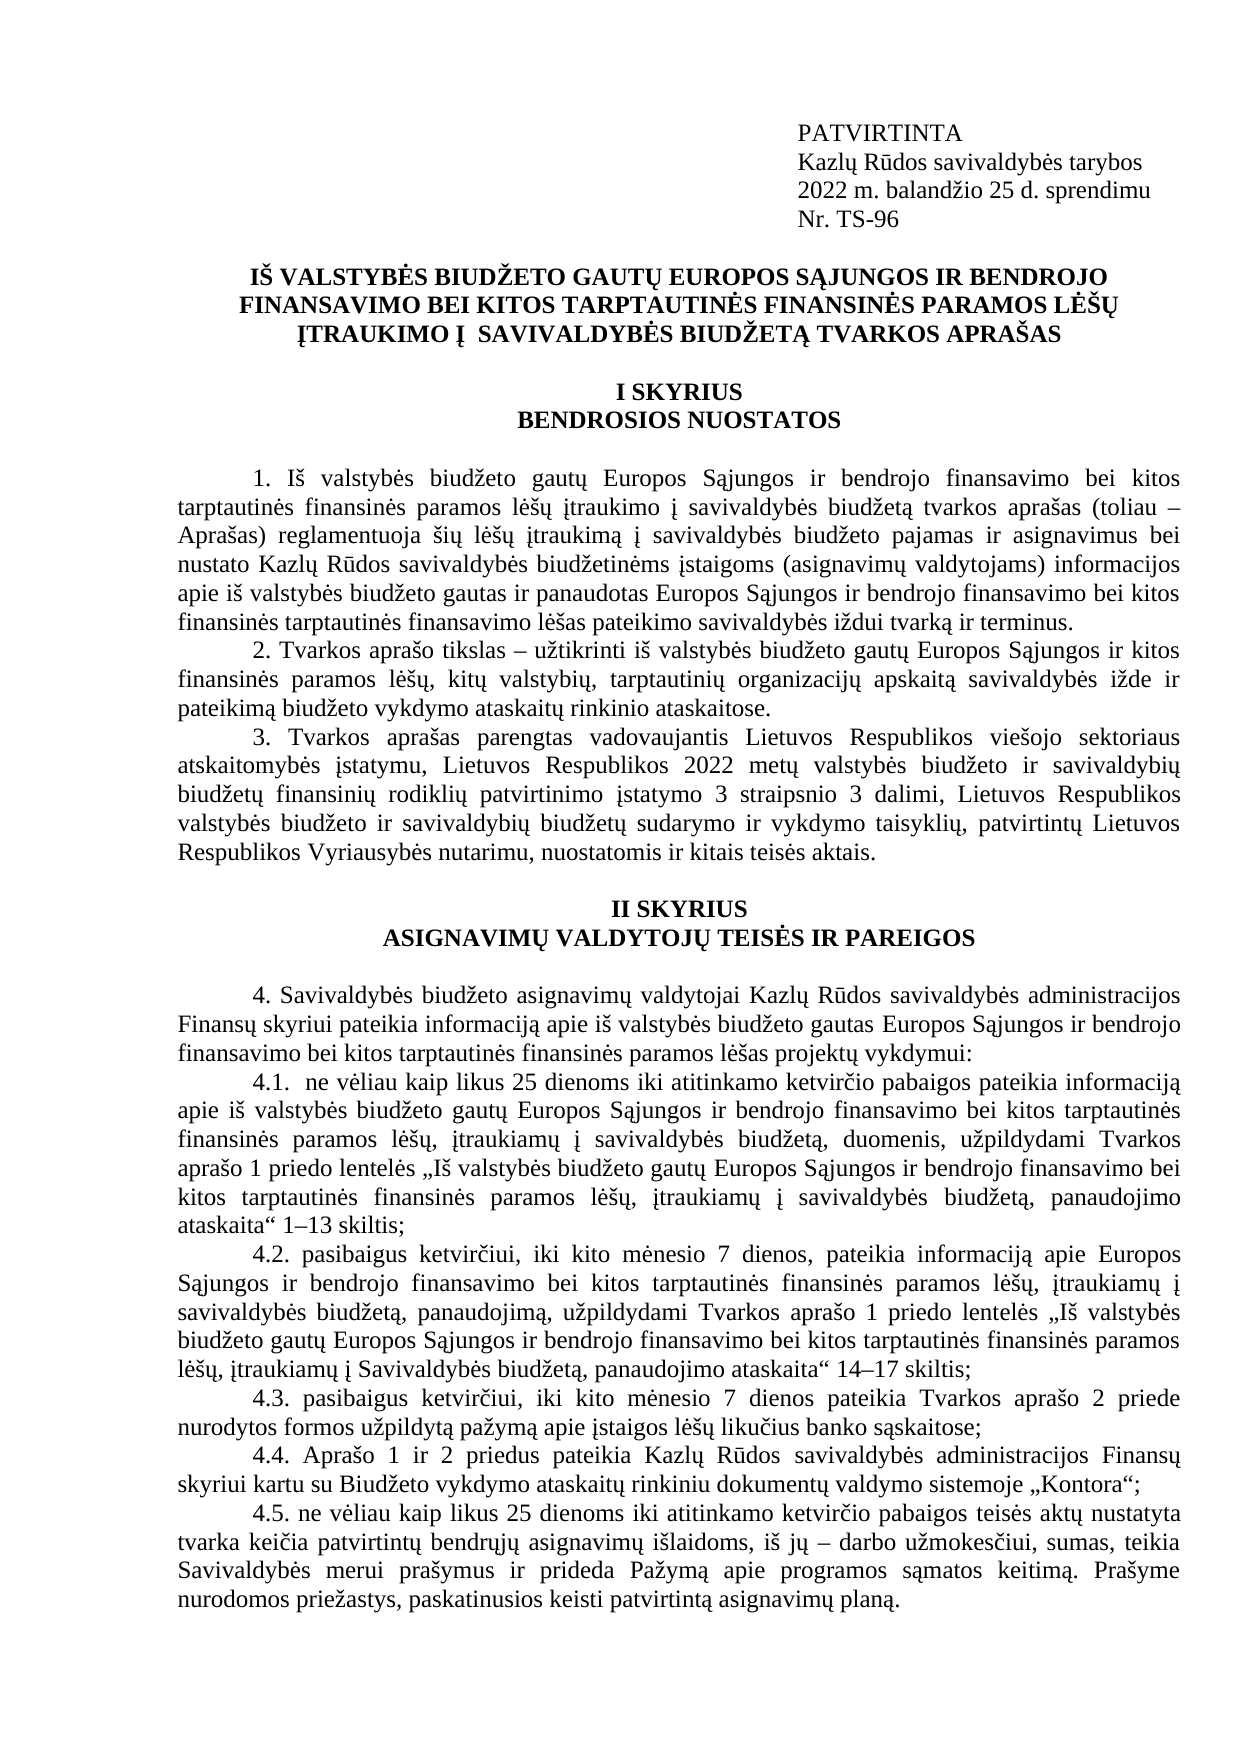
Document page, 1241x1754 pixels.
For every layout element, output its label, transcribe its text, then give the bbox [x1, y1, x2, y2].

text 2. Tvarkos aprašo tikslas – užtikrinti iš valstybės biudžeto gautų Europos Sąjungos ir kitos finansinės paramos lėšų, kitų valstybių, tarptautinių organizacijų apskaitą savivaldybės ižde ir pateikimą biudžeto vykdymo ataskaitų rinkinio ataskaitose. [177, 636, 1181, 722]
text 2022 m. balandžio 25 d. sprendimu [797, 176, 1181, 204]
text II SKYRIUS [177, 894, 1181, 923]
text 4.2. pasibaigus ketvirčiui, iki kito mėnesio 7 dienos, pateikia informaciją apie Europos Sąjungos ir bendrojo finansavimo bei kitos tarptautinės finansinės paramos lėšų, įtraukiamų į savivaldybės biudžetą, panaudojimą, užpildydami Tvarkos aprašo 1 priedo lentelės „Iš valstybės biudžeto gautų Europos Sąjungos ir bendrojo finansavimo bei kitos tarptautinės finansinės paramos lėšų, įtraukiamų į Savivaldybės biudžetą, panaudojimo ataskaita“ 14–17 skiltis; [177, 1239, 1181, 1383]
text 4.1. ne vėliau kaip likus 25 dienoms iki atitinkamo ketvirčio pabaigos pateikia informaciją apie iš valstybės biudžeto gautų Europos Sąjungos ir bendrojo finansavimo bei kitos tarptautinės finansinės paramos lėšų, įtraukiamų į savivaldybės biudžetą, duomenis, užpildydami Tvarkos aprašo 1 priedo lentelės „Iš valstybės biudžeto gautų Europos Sąjungos ir bendrojo finansavimo bei kitos tarptautinės finansinės paramos lėšų, įtraukiamų į savivaldybės biudžetą, panaudojimo ataskaita“ 1–13 skiltis; [177, 1067, 1181, 1239]
text 4. Savivaldybės biudžeto asignavimų valdytojai Kazlų Rūdos savivaldybės administracijos Finansų skyriui pateikia informaciją apie iš valstybės biudžeto gautas Europos Sąjungos ir bendrojo finansavimo bei kitos tarptautinės finansinės paramos lėšas projektų vykdymui: [177, 981, 1181, 1067]
text ASIGNAVIMŲ VALDYTOJŲ TEISĖS IR PAREIGOS [177, 923, 1181, 952]
text 4.3. pasibaigus ketvirčiui, iki kito mėnesio 7 dienos pateikia Tvarkos aprašo 2 priede nurodytos formos užpildytą pažymą apie įstaigos lėšų likučius banko sąskaitose; [177, 1383, 1181, 1441]
text 4.4. Aprašo 1 ir 2 priedus pateikia Kazlų Rūdos savivaldybės administracijos Finansų skyriui kartu su Biudžeto vykdymo ataskaitų rinkiniu dokumentų valdymo sistemoje „Kontora“; [177, 1441, 1181, 1498]
text PATVIRTINTA [797, 118, 1181, 147]
text IŠ VALSTYBĖS BIUDŽETO GAUTŲ EUROPOS SĄJUNGOS IR BENDROJO FINANSAVIMO BEI KITOS TARPTAUTINĖS FINANSINĖS PARAMOS LĖŠŲ ĮTRAUKIMO Į SAVIVALDYBĖS BIUDŽETĄ TVARKOS APRAŠAS [177, 262, 1181, 348]
text 3. Tvarkos aprašas parengtas vadovaujantis Lietuvos Respublikos viešojo sektoriaus atskaitomybės įstatymu, Lietuvos Respublikos 2022 metų valstybės biudžeto ir savivaldybių biudžetų finansinių rodiklių patvirtinimo įstatymo 3 straipsnio 3 dalimi, Lietuvos Respublikos valstybės biudžeto ir savivaldybių biudžetų sudarymo ir vykdymo taisyklių, patvirtintų Lietuvos Respublikos Vyriausybės nutarimu, nuostatomis ir kitais teisės aktais. [177, 722, 1181, 866]
text 4.5. ne vėliau kaip likus 25 dienoms iki atitinkamo ketvirčio pabaigos teisės aktų nustatyta tvarka keičia patvirtintų bendrųjų asignavimų išlaidoms, iš jų – darbo užmokesčiui, sumas, teikia Savivaldybės merui prašymus ir prideda Pažymą apie programos sąmatos keitimą. Prašyme nurodomos priežastys, paskatinusios keisti patvirtintą asignavimų planą. [177, 1498, 1181, 1613]
text Nr. TS-96 [797, 204, 1181, 233]
text 1. Iš valstybės biudžeto gautų Europos Sąjungos ir bendrojo finansavimo bei kitos tarptautinės finansinės paramos lėšų įtraukimo į savivaldybės biudžetą tvarkos aprašas (toliau – Aprašas) reglamentuoja šių lėšų įtraukimą į savivaldybės biudžeto pajamas ir asignavimus bei nustato Kazlų Rūdos savivaldybės biudžetinėms įstaigoms (asignavimų valdytojams) informacijos apie iš valstybės biudžeto gautas ir panaudotas Europos Sąjungos ir bendrojo finansavimo bei kitos finansinės tarptautinės finansavimo lėšas pateikimo savivaldybės iždui tvarką ir terminus. [177, 463, 1181, 636]
text BENDROSIOS NUOSTATOS [177, 406, 1181, 434]
text I SKYRIUS [177, 377, 1181, 406]
text Kazlų Rūdos savivaldybės tarybos [797, 147, 1181, 176]
